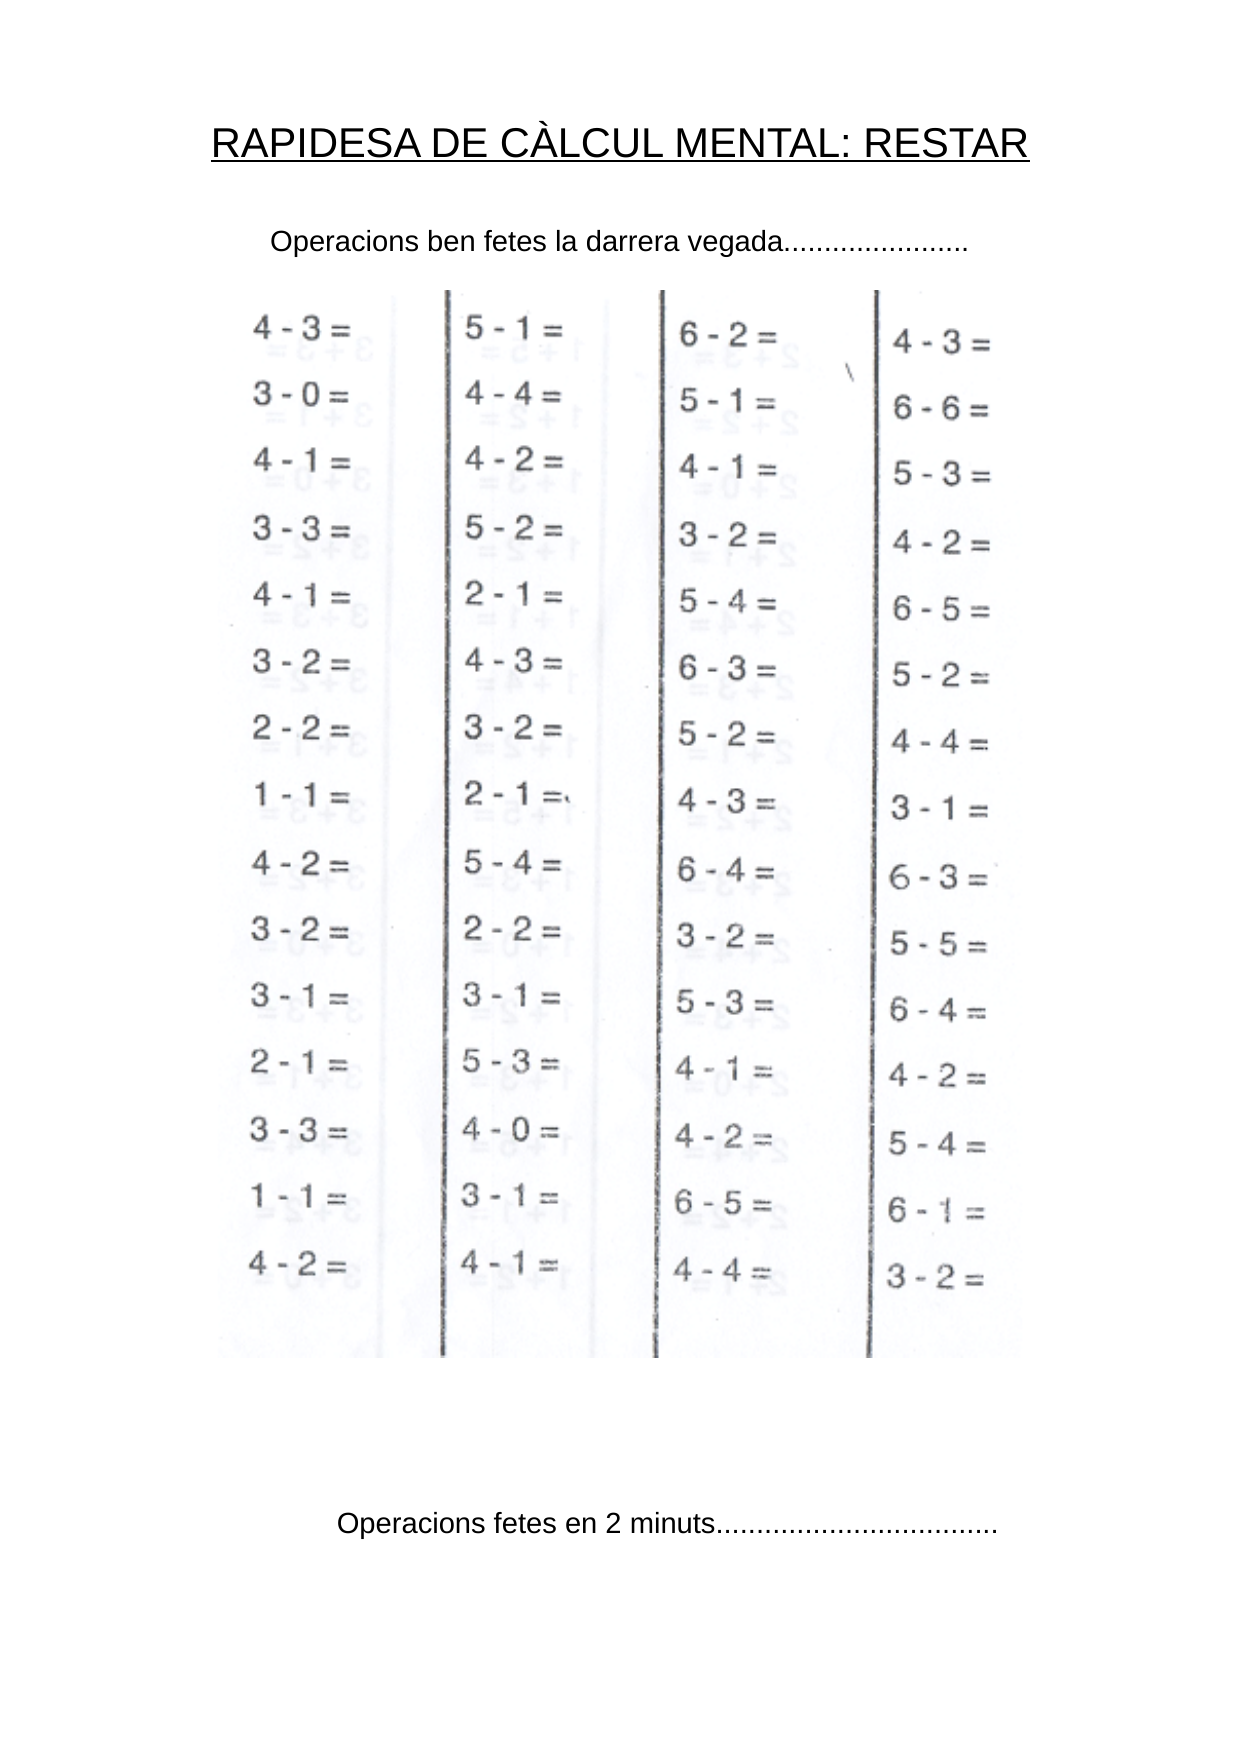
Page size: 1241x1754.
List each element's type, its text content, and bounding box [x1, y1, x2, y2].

text RAPIDESA DE CÀLCUL MENTAL: RESTAR [118, 118, 1122, 166]
text Operacions fetes en 2 minuts................................... [118, 1506, 1122, 1540]
text Operacions ben fetes la darrera vegada....................... [118, 223, 1122, 257]
